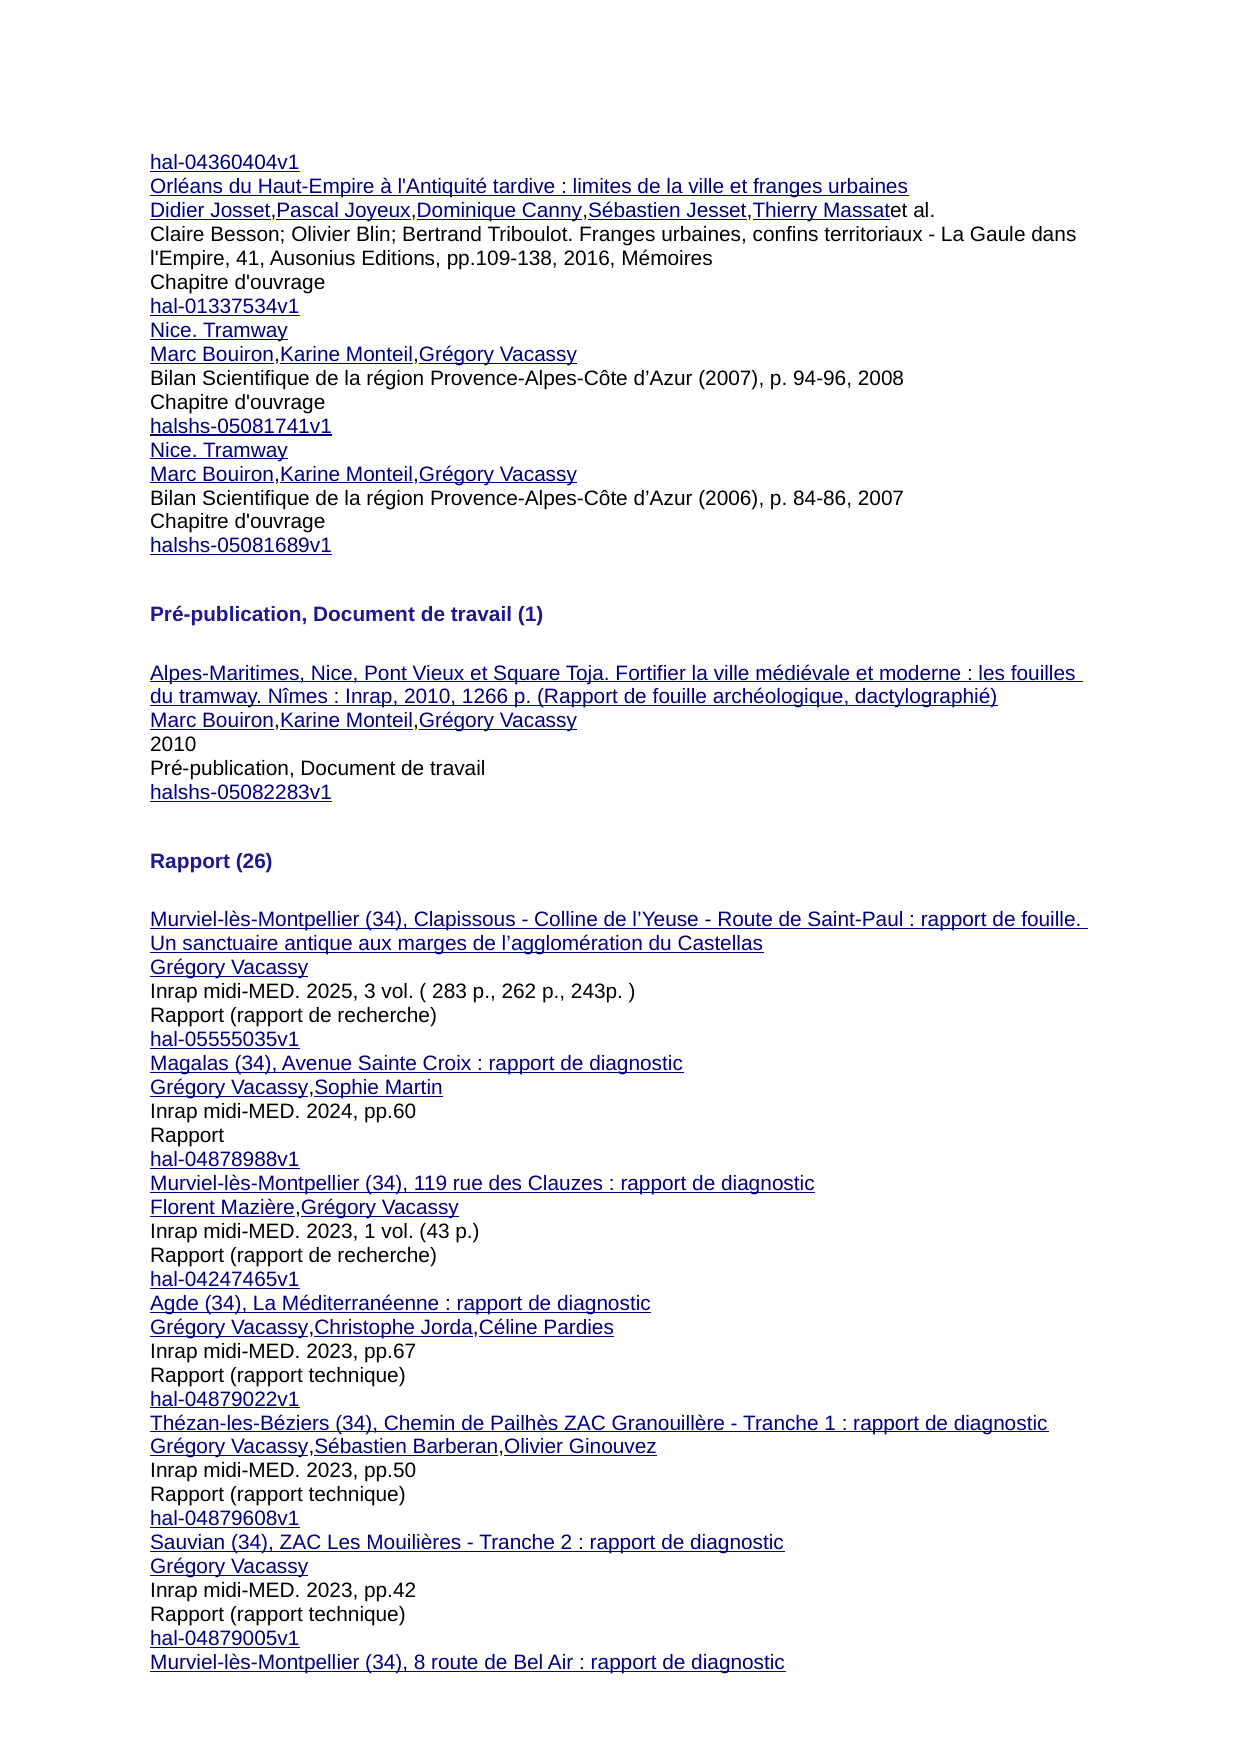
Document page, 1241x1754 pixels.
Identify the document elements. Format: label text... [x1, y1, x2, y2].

table_cell Magalas (34), Avenue Sainte Croix : rapport de diagnostic Grégory Vacassy,Sophie Martin Inrap midi-MED. 2024, pp.60 Rapport hal-04878988v1 [150, 1051, 1090, 1171]
table_cell Murviel-lès-Montpellier (34), 119 rue des Clauzes : rapport de diagnostic Florent Mazière,Grégory Vacassy Inrap midi-MED. 2023, 1 vol. (43 p.) Rapport (rapport de recherche) hal-04247465v1 [150, 1171, 1090, 1291]
table_cell Orléans du Haut-Empire à l'Antiquité tardive : limites de la ville et franges urbaines Didier Josset,Pascal Joyeux,Dominique Canny,Sébastien Jesset,Thierry Massatet al. Claire Besson; Olivier Blin; Bertrand Triboulot. Franges urbaines, confins territoriaux - La Gaule dans l'Empire, 41, Ausonius Editions, pp.109-138, 2016, Mémoires Chapitre d'ouvrage hal-01337534v1 [150, 174, 1090, 318]
subtitle Rapport (26) [150, 849, 1090, 873]
table_cell Sauvian (34), ZAC Les Mouilières - Tranche 2 : rapport de diagnostic Grégory Vacassy Inrap midi-MED. 2023, pp.42 Rapport (rapport technique) hal-04879005v1 [150, 1530, 1090, 1650]
table_cell Nice. Tramway Marc Bouiron,Karine Monteil,Grégory Vacassy Bilan Scientifique de la région Provence-Alpes-Côte d’Azur (2007), p. 94-96, 2008 Chapitre d'ouvrage halshs-05081741v1 [150, 318, 1090, 437]
table_cell Thézan-les-Béziers (34), Chemin de Pailhès ZAC Granouillère - Tranche 1 : rapport de diagnostic Grégory Vacassy,Sébastien Barberan,Olivier Ginouvez Inrap midi-MED. 2023, pp.50 Rapport (rapport technique) hal-04879608v1 [150, 1410, 1090, 1530]
subtitle Pré-publication, Document de travail (1) [150, 602, 1090, 626]
table_cell Nice. Tramway Marc Bouiron,Karine Monteil,Grégory Vacassy Bilan Scientifique de la région Provence-Alpes-Côte d’Azur (2006), p. 84-86, 2007 Chapitre d'ouvrage halshs-05081689v1 [150, 438, 1090, 557]
table_header Alpes-Maritimes, Nice, Pont Vieux et Square Toja. Fortifier la ville médiévale et moderne : les fouilles du tramway. Nîmes : Inrap, 2010, 1266 p. (Rapport de fouille archéologique, dactylographié) Marc Bouiron,Karine Monteil,Grégory Vacassy 2010 Pré-publication, Document de travail halshs-05082283v1 [150, 660, 1090, 804]
table_cell Agde (34), La Méditerranéenne : rapport de diagnostic Grégory Vacassy,Christophe Jorda,Céline Pardies Inrap midi-MED. 2023, pp.67 Rapport (rapport technique) hal-04879022v1 [150, 1291, 1090, 1410]
table_cell Murviel-lès-Montpellier (34), 8 route de Bel Air : rapport de diagnostic [150, 1650, 1090, 1674]
table_header hal-04360404v1 [150, 150, 1090, 174]
table_header Murviel-lès-Montpellier (34), Clapissous - Colline de l’Yeuse - Route de Saint-Paul : rapport de fouille. Un sanctuaire antique aux marges de l’agglomération du Castellas Grégory Vacassy Inrap midi-MED. 2025, 3 vol. ( 283 p., 262 p., 243p. ) Rapport (rapport de recherche) hal-05555035v1 [150, 907, 1090, 1051]
